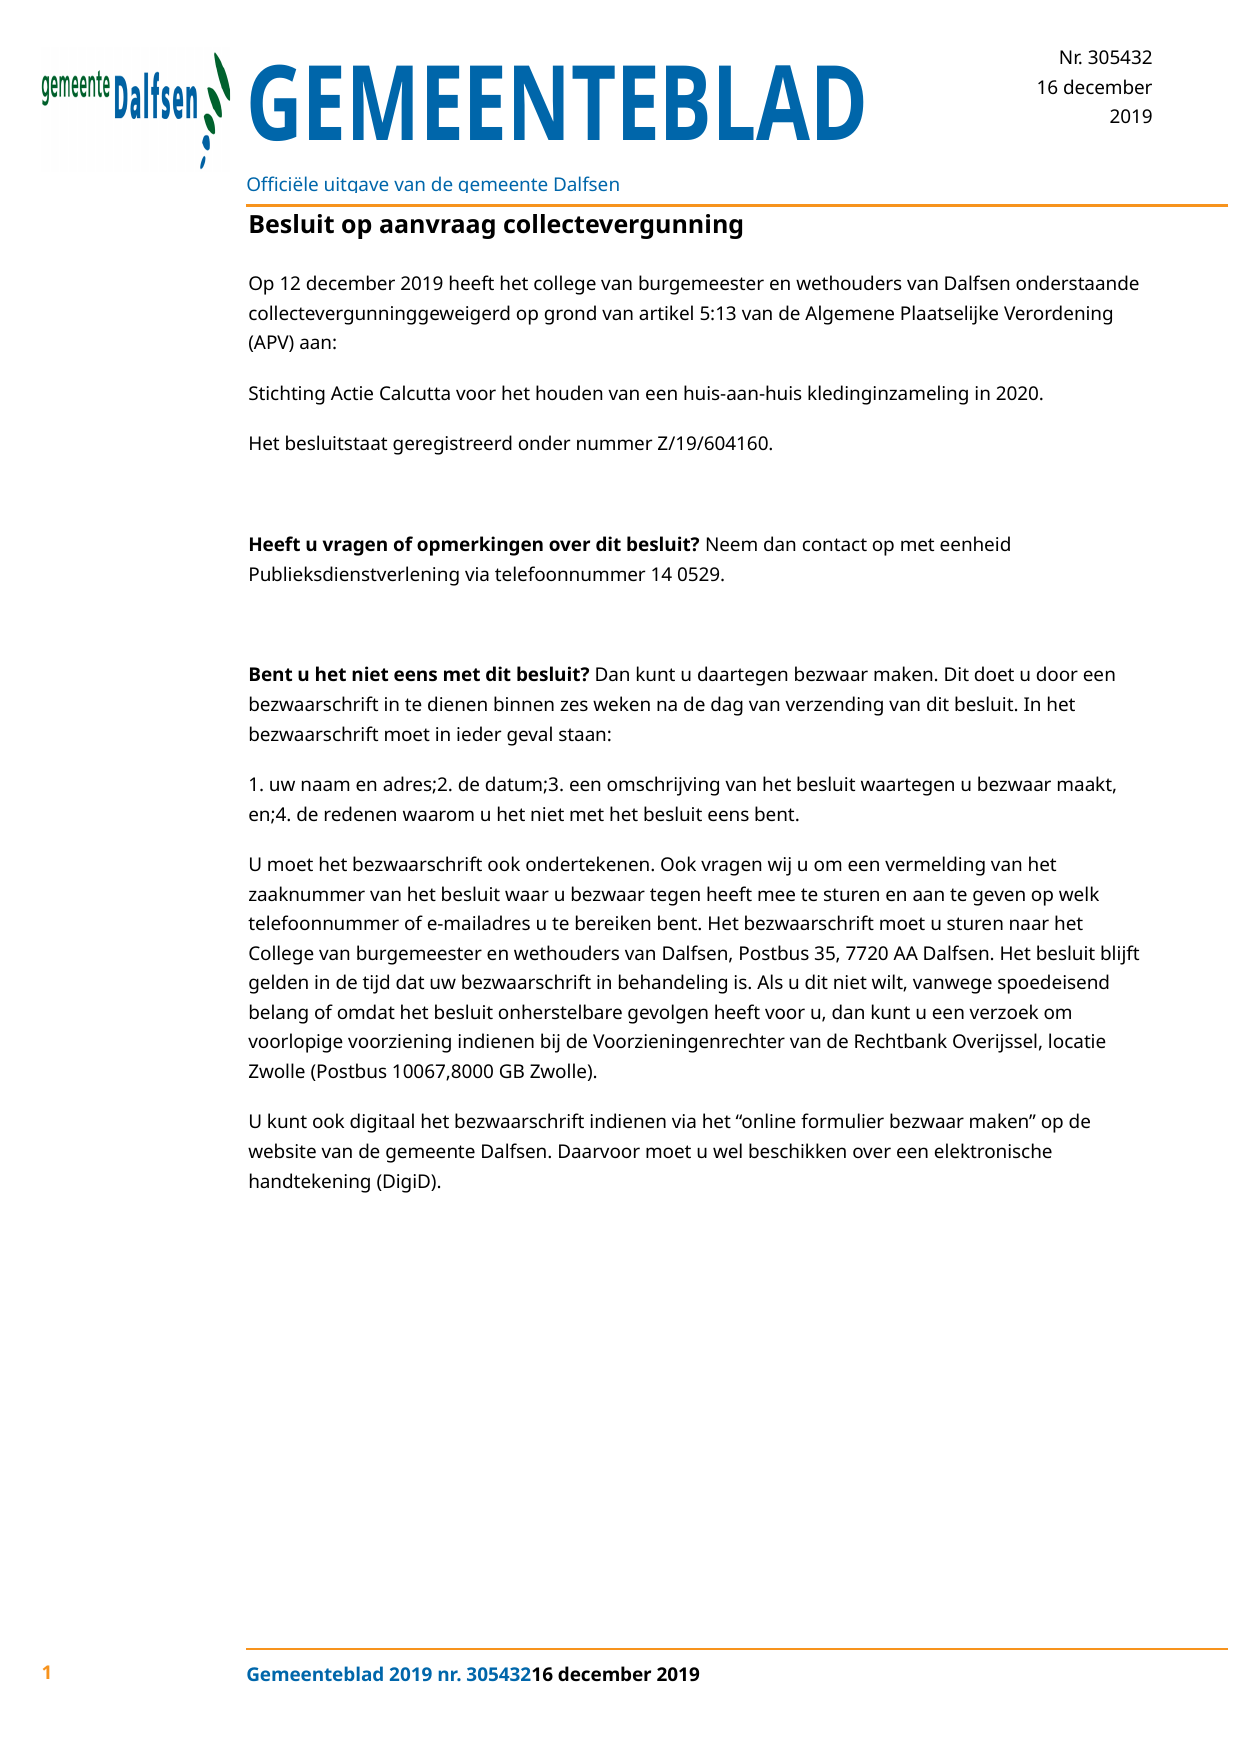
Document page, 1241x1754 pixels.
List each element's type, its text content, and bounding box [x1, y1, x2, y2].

text U kunt ook digitaal het bezwaarschrift indienen via het “online formulier bezwaar maken” op de website van de gemeente Dalfsen. Daarvoor moet u wel beschikken over een elektronische handtekening (DigiD). [248, 1109, 1152, 1193]
picture [41, 47, 231, 172]
text 1. uw naam en adres;2. de datum;3. een omschrijving van het besluit waartegen u bezwaar maakt, en;4. de redenen waarom u het niet met het besluit eens bent. [248, 771, 1152, 826]
text Op 12 december 2019 heeft het college van burgemeester en wethouders van Dalfsen onderstaande collectevergunninggeweigerd op grond van artikel 5:13 van de Algemene Plaatselijke Verordening (APV) aan: [248, 270, 1152, 355]
text Besluit op aanvraag collectevergunning [248, 207, 1152, 241]
text Heeft u vragen of opmerkingen over dit besluit? Neem dan contact op met eenheid Publieksdienstverlening via telefoonnummer 14 0529. [248, 531, 1152, 586]
text Stichting Actie Calcutta voor het houden van een huis-aan-huis kledinginzameling in 2020. [248, 380, 1152, 406]
text U moet het bezwaarschrift ook ondertekenen. Ook vragen wij u om een vermelding van het zaaknummer van het besluit waar u bezwaar tegen heeft mee te sturen en aan te geven op welk telefoonnummer of e-mailadres u te bereiken bent. Het bezwaarschrift moet u sturen naar het College van burgemeester en wethouders van Dalfsen, Postbus 35, 7720 AA Dalfsen. Het besluit blijft gelden in de tijd dat uw bezwaarschrift in behandeling is. Als u dit niet wilt, vanwege spoedeisend belang of omdat het besluit onherstelbare gevolgen heeft voor u, dan kunt u een verzoek om voorlopige voorziening indienen bij de Voorzieningenrechter van de Rechtbank Overijssel, locatie Zwolle (Postbus 10067,8000 GB Zwolle). [248, 851, 1152, 1084]
text Het besluitstaat geregistreerd onder nummer Z/19/604160. [248, 430, 1152, 456]
text Bent u het niet eens met dit besluit? Dan kunt u daartegen bezwaar maken. Dit doet u door een bezwaarschrift in te dienen binnen zes weken na de dag van verzending van dit besluit. In het bezwaarschrift moet in ieder geval staan: [248, 662, 1152, 746]
